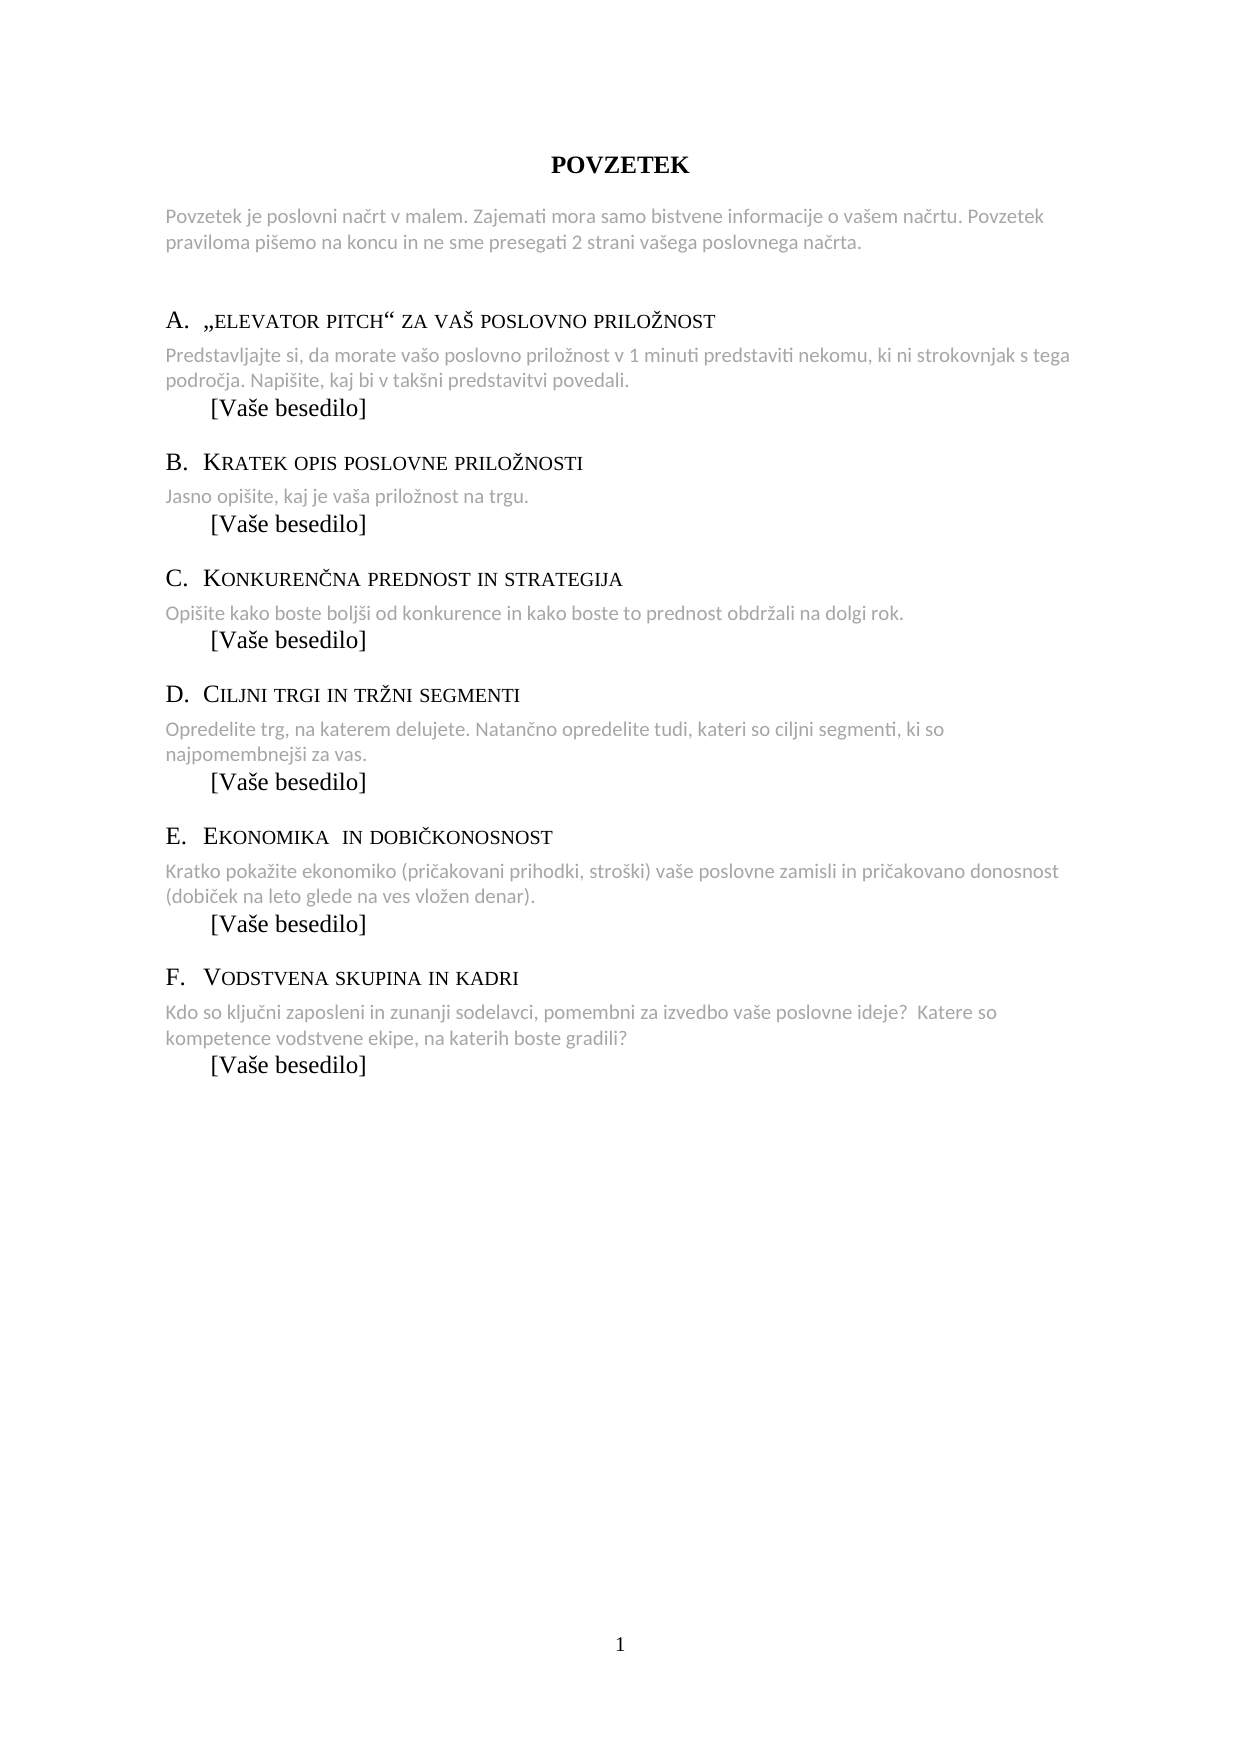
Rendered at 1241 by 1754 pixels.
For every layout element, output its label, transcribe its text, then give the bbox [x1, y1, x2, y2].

text Jasno opišite, kaj je vaša priložnost na trgu. [165, 484, 1075, 509]
text D. Ciljni trgi in tržni segmenti [165, 679, 1075, 708]
text [Vaše besedilo] [210, 625, 1030, 654]
text E. Ekonomika in dobičkonosnost [165, 821, 1075, 849]
text Predstavljajte si, da morate vašo poslovno priložnost v 1 minuti predstaviti nekomu, ki ni strokovnjak s tega področja. Napišite, kaj bi v takšni predstavitvi povedali. [165, 342, 1075, 393]
text [Vaše besedilo] [210, 909, 1030, 937]
text Kratko pokažite ekonomiko (pričakovani prihodki, stroški) vaše poslovne zamisli in pričakovano donosnost (dobiček na leto glede na ves vložen denar). [165, 858, 1075, 909]
text A. „elevator pitch“ za vaš poslovno priložnost [165, 305, 1075, 334]
text Opredelite trg, na katerem delujete. Natančno opredelite tudi, kateri so ciljni segmenti, ki so najpomembnejši za vas. [165, 716, 1075, 767]
text [Vaše besedilo] [210, 393, 1030, 422]
text B. Kratek opis poslovne priložnosti [165, 447, 1075, 475]
text [Vaše besedilo] [210, 767, 1030, 796]
text [Vaše besedilo] [210, 1050, 1030, 1079]
text Povzetek je poslovni načrt v malem. Zajemati mora samo bistvene informacije o vašem načrtu. Povzetek praviloma pišemo na koncu in ne sme presegati 2 strani vašega poslovnega načrta. [165, 204, 1075, 254]
text Povzetek [165, 150, 1075, 179]
text Opišite kako boste boljši od konkurence in kako boste to prednost obdržali na dolgi rok. [165, 600, 1075, 625]
text F. Vodstvena skupina in kadri [165, 962, 1075, 991]
text C. Konkurenčna prednost in strategija [165, 563, 1075, 592]
text Kdo so ključni zaposleni in zunanji sodelavci, pomembni za izvedbo vaše poslovne ideje? Katere so kompetence vodstvene ekipe, na katerih boste gradili? [165, 999, 1075, 1050]
text [Vaše besedilo] [210, 509, 1030, 538]
